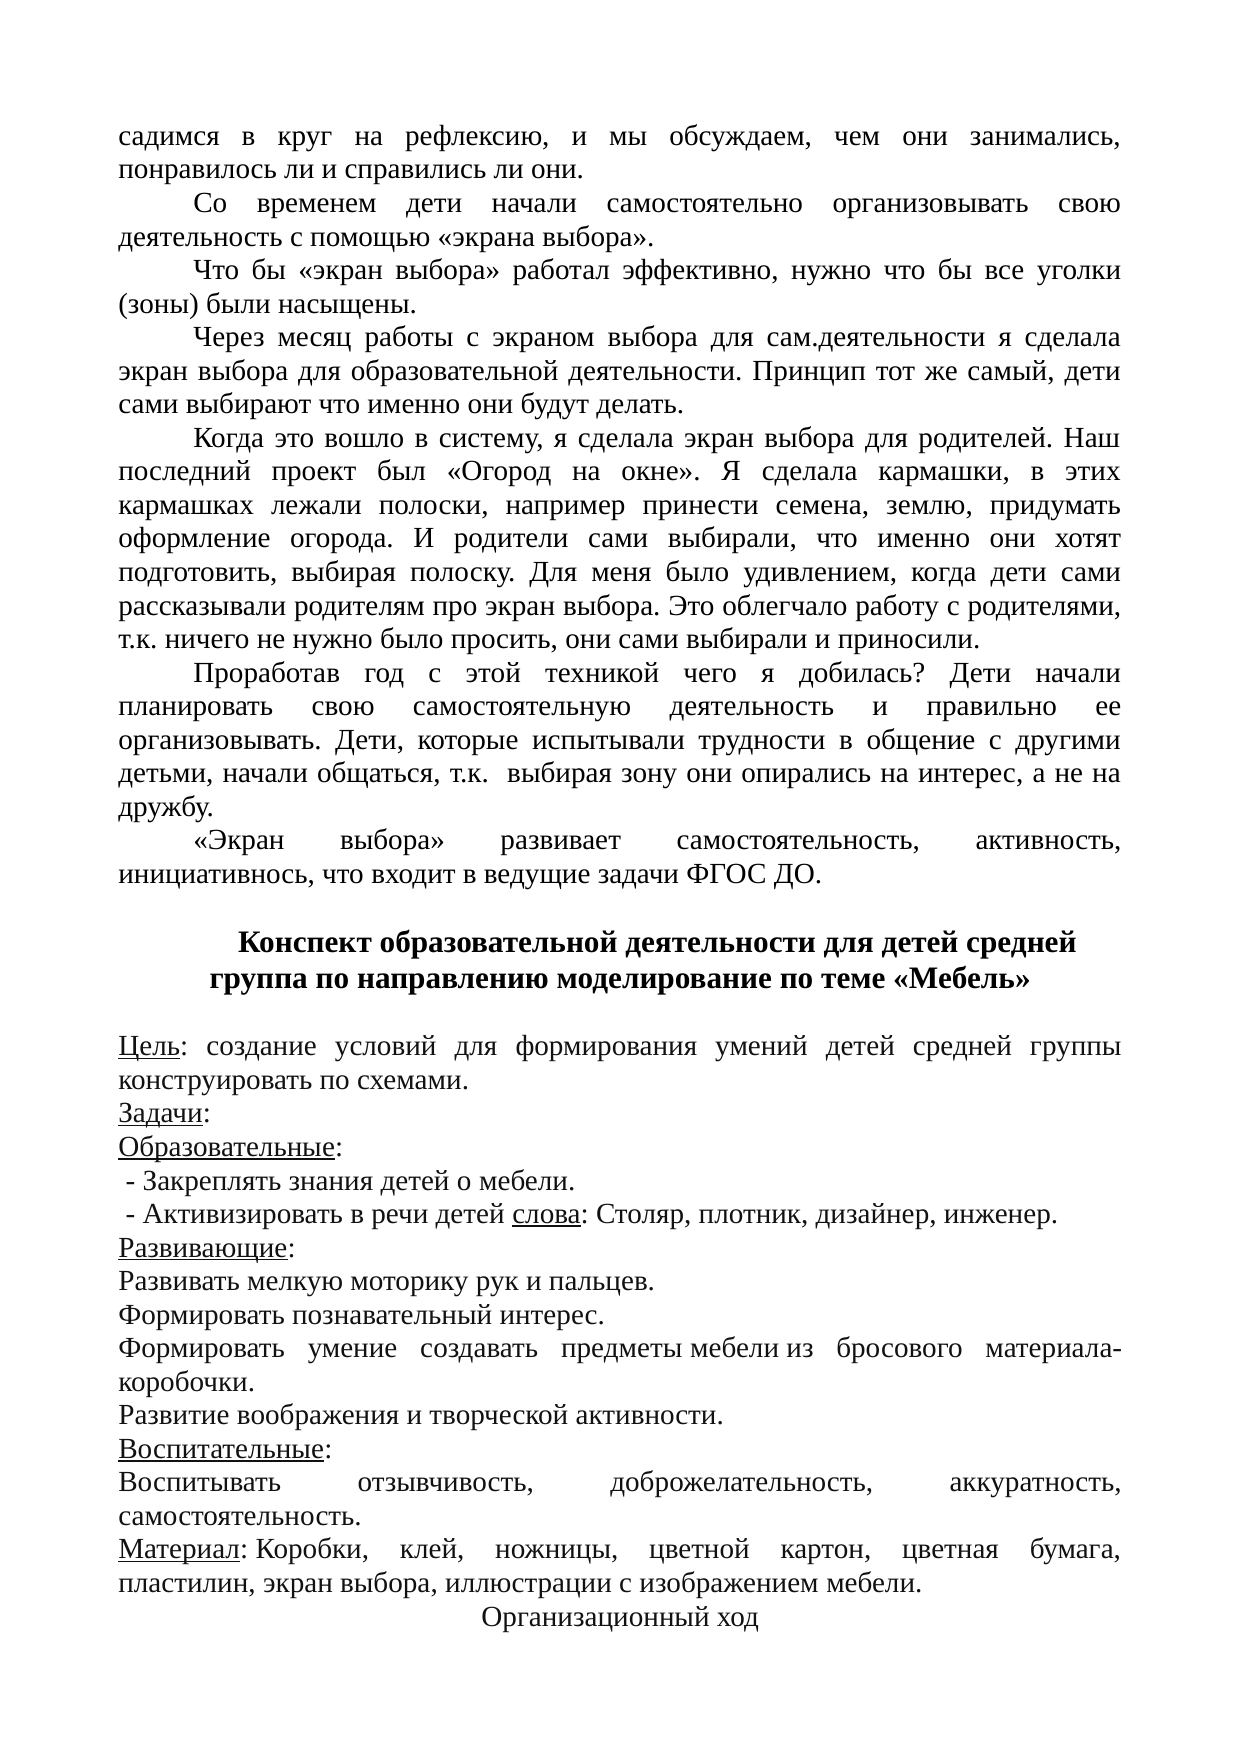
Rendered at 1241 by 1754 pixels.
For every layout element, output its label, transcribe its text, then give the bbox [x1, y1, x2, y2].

text - Закреплять знания детей о мебели. [118, 1163, 1122, 1196]
text Со временем дети начали самостоятельно организовывать свою деятельность с помощью «экрана выбора». [118, 185, 1122, 252]
text Проработав год с этой техникой чего я добилась? Дети начали планировать свою самостоятельную деятельность и правильно ее организовывать. Дети, которые испытывали трудности в общение с другими детьми, начали общаться, т.к. выбирая зону они опирались на интерес, а не на дружбу. [118, 655, 1122, 822]
text - Активизировать в речи детей слова: Столяр, плотник, дизайнер, инженер. [118, 1196, 1122, 1230]
text Что бы «экран выбора» работал эффективно, нужно что бы все уголки (зоны) были насыщены. [118, 252, 1122, 319]
text Конспект образовательной деятельности для детей средней группа по направлению моделирование по теме «Мебель» [118, 923, 1122, 995]
text Организационный ход [118, 1599, 1122, 1632]
text садимся в круг на рефлексию, и мы обсуждаем, чем они занимались, понравилось ли и справились ли они. [118, 118, 1122, 185]
text Формировать познавательный интерес. [118, 1297, 1122, 1330]
text Воспитывать отзывчивость, доброжелательность, аккуратность, самостоятельность. [118, 1464, 1122, 1532]
text Цель: создание условий для формирования умений детей средней группы конструировать по схемами. [118, 1028, 1122, 1096]
text Задачи: [118, 1096, 1122, 1129]
text Через месяц работы с экраном выбора для сам.деятельности я сделала экран выбора для образовательной деятельности. Принцип тот же самый, дети сами выбирают что именно они будут делать. [118, 319, 1122, 420]
text Материал: Коробки, клей, ножницы, цветной картон, цветная бумага, пластилин, экран выбора, иллюстрации с изображением мебели. [118, 1532, 1122, 1599]
text Воспитательные: [118, 1431, 1122, 1464]
text Развитие воображения и творческой активности. [118, 1397, 1122, 1431]
text Развивать мелкую моторику рук и пальцев. [118, 1263, 1122, 1297]
text Когда это вошло в систему, я сделала экран выбора для родителей. Наш последний проект был «Огород на окне». Я сделала кармашки, в этих кармашках лежали полоски, например принести семена, землю, придумать оформление огорода. И родители сами выбирали, что именно они хотят подготовить, выбирая полоску. Для меня было удивлением, когда дети сами рассказывали родителям про экран выбора. Это облегчало работу с родителями, т.к. ничего не нужно было просить, они сами выбирали и приносили. [118, 420, 1122, 655]
text «Экран выбора» развивает самостоятельность, активность, инициативнось, что входит в ведущие задачи ФГОС ДО. [118, 822, 1122, 889]
text Формировать умение создавать предметы мебели из бросового материала-коробочки. [118, 1330, 1122, 1397]
text Образовательные: [118, 1129, 1122, 1163]
text Развивающие: [118, 1230, 1122, 1263]
